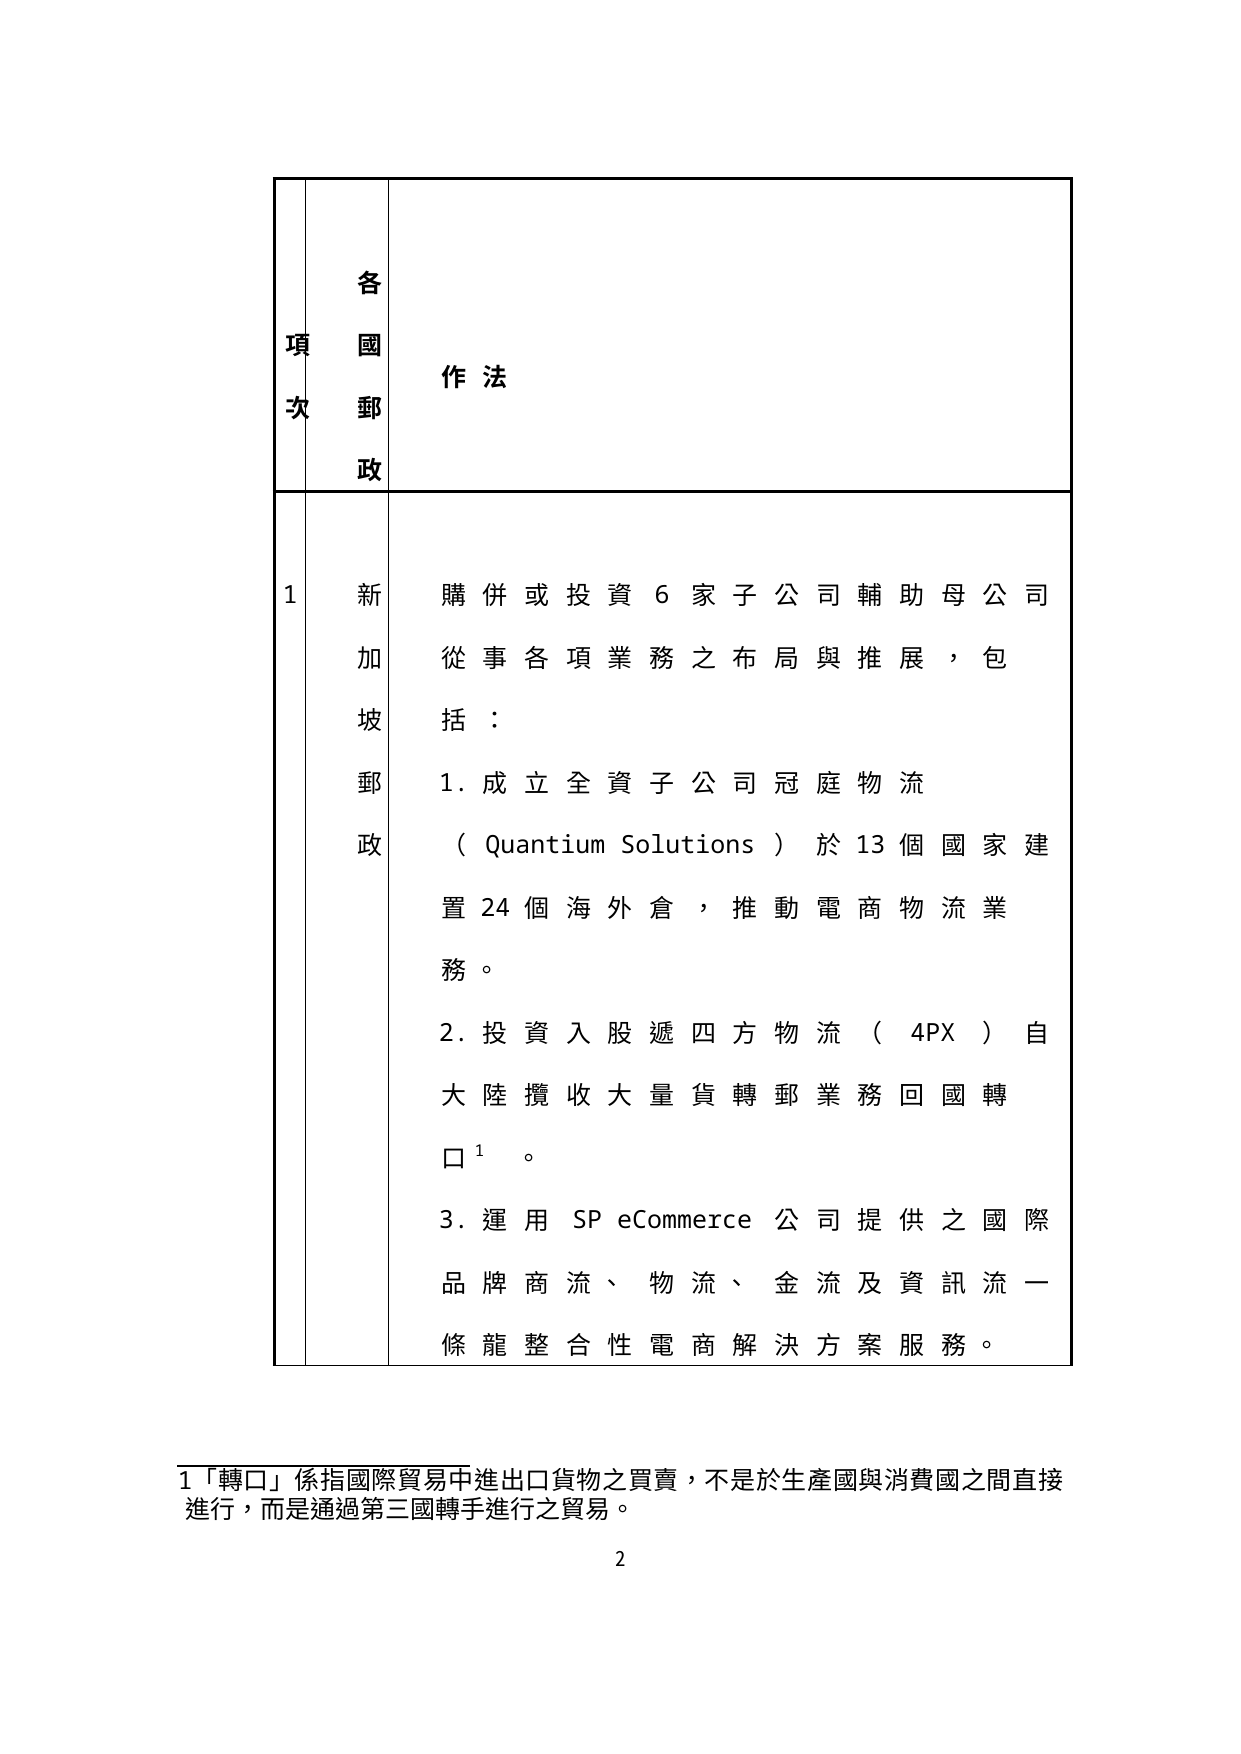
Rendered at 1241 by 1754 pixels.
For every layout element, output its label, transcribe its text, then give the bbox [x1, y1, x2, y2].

table_cell 新加坡郵政 [306, 493, 388, 1365]
table_header 各國郵政 [306, 180, 388, 490]
table_header 項次 [276, 180, 305, 490]
table_cell 1 [276, 493, 305, 1365]
table_header 作法 [389, 180, 1070, 490]
table_cell 購併或投資6家子公司輔助母公司從事各項業務之布局與推展，包括： 1.成立全資子公司冠庭物流（Quantium Solutions）於13個國家建置24個海外倉，推動電商物流業務。 2.投資入股遞四方物流（4PX）自大陸攬收大量貨轉郵業務回國轉口。 3.運用SP eCommerce公司提供之國際品牌商流、物流、金流及資訊流一條龍整合性電商解決方案服務。 [389, 493, 1070, 1365]
